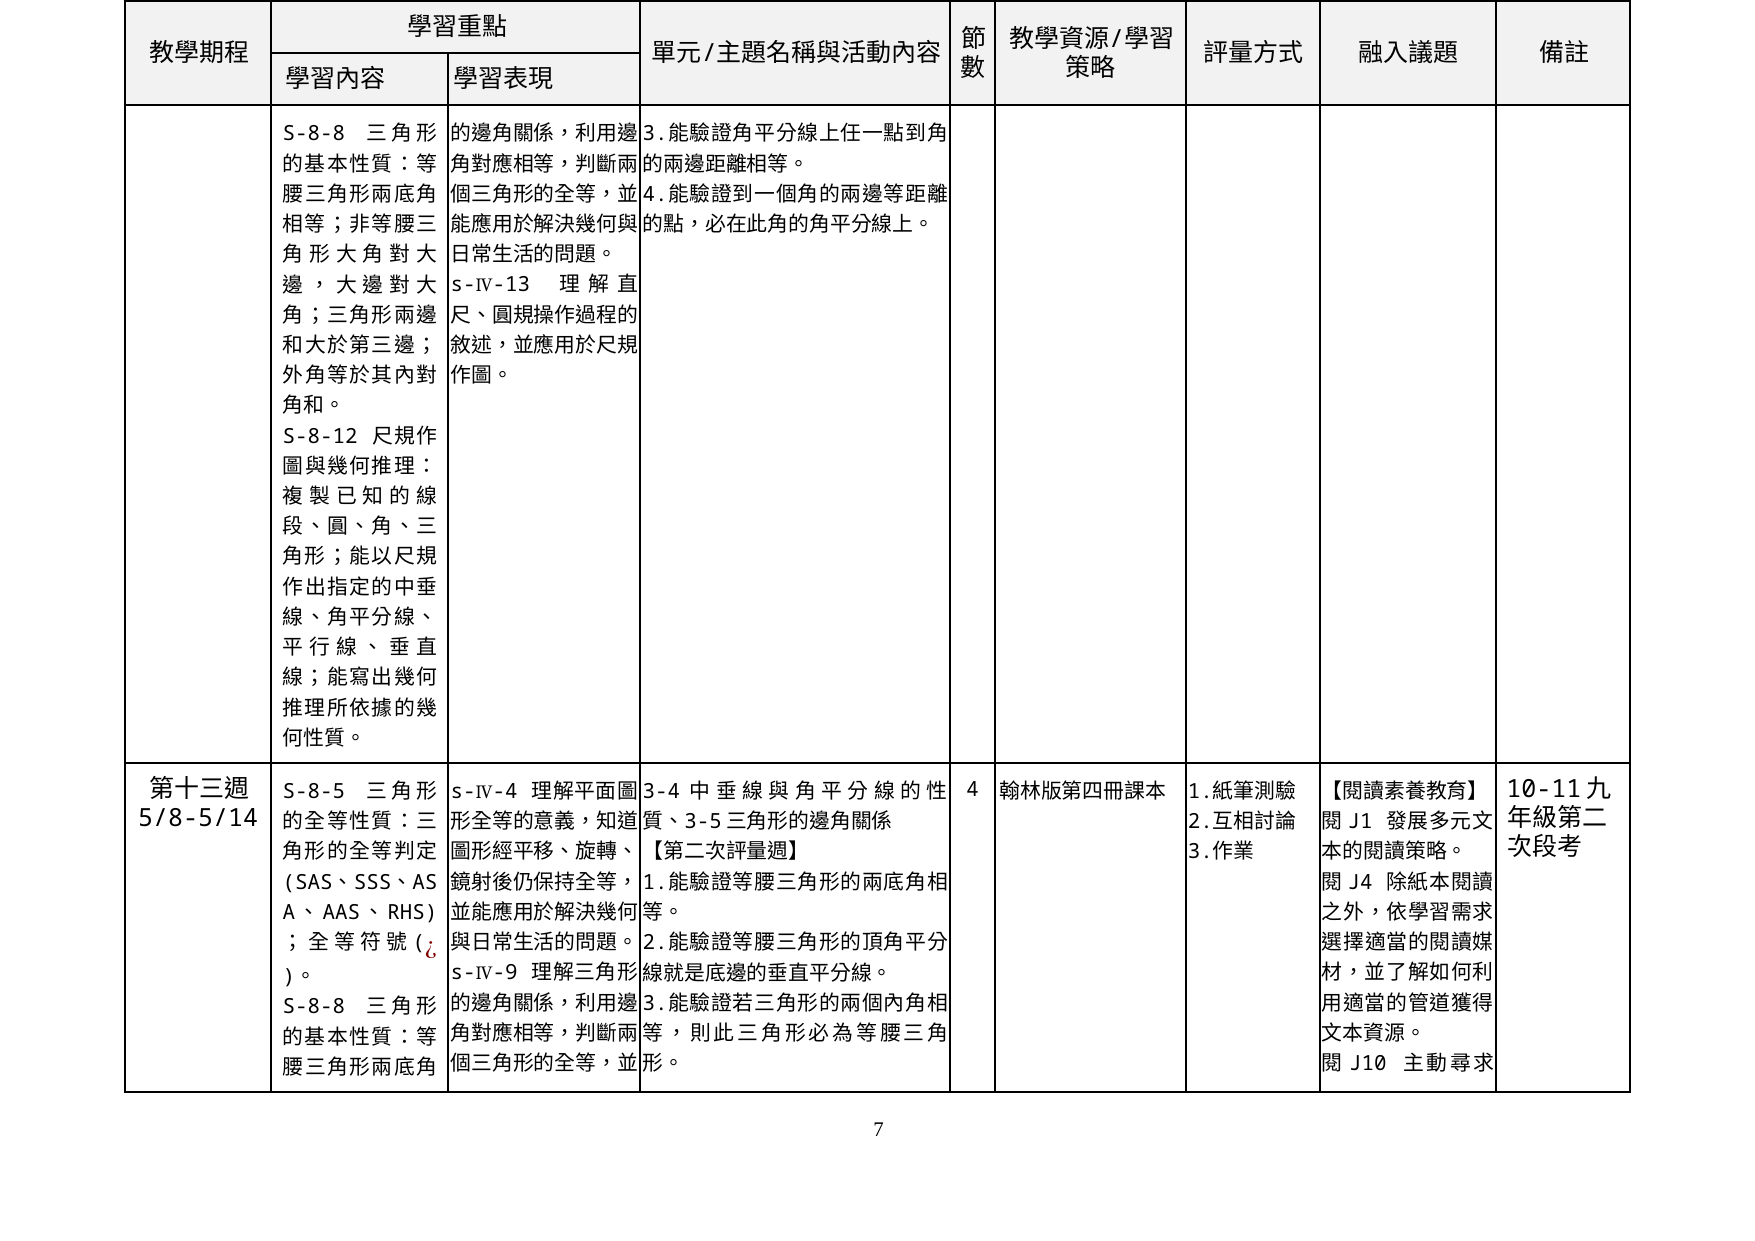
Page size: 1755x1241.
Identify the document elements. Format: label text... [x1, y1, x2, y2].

table_cell 1.紙筆測驗 2.互相討論 3.作業 [1187, 764, 1319, 1091]
table_header 備註 [1497, 2, 1629, 104]
table_cell [126, 106, 270, 762]
table_cell 學習內容 [272, 54, 447, 104]
table_cell [996, 106, 1185, 762]
table_cell 3-4中垂線與角平分線的性質、3-5三角形的邊角關係 【第二次評量週】 1.能驗證等腰三角形的兩底角相等。 2.能驗證等腰三角形的頂角平分線就是底邊的垂直平分線。 3.能驗證若三角形的兩個內角相等，則此三角形必為等腰三角形。 [641, 764, 949, 1091]
table_cell [951, 106, 994, 762]
table_header 單元/主題名稱與活動內容 [641, 2, 949, 104]
table_cell 的邊角關係，利用邊角對應相等，判斷兩個三角形的全等，並能應用於解決幾何與日常生活的問題。 s-Ⅳ-13 理解直尺、圓規操作過程的敘述，並應用於尺規作圖。 [449, 106, 639, 762]
table_cell S-8-5 三角形的全等性質：三角形的全等判定(SAS、SSS、ASA、AAS、RHS)；全等符號()。 S-8-8 三角形的基本性質：等腰三角形兩底角相等；非等腰三角形大角對大邊，大邊對大角；三角形兩邊和大於第三邊；外角等於其內對角和。 S-8-12 尺規作圖與幾何推理：複製已知的線段、圓、角、三角形；能以尺規作出指定的中垂線、角平分線、平行線、垂直線；能寫出幾何推理所依據的幾何性質。 [272, 106, 447, 762]
table_cell [1497, 106, 1629, 762]
table_cell 翰林版第四冊課本 [996, 764, 1185, 1091]
table_header 評量方式 [1187, 2, 1319, 104]
table_header 教學期程 [126, 2, 270, 104]
table_cell [1187, 106, 1319, 762]
table_cell [1321, 106, 1495, 762]
table_cell 10-11九年級第二次段考 [1497, 764, 1629, 1091]
table_header 教學資源/學習策略 [996, 2, 1185, 104]
table_cell 【閱讀素養教育】 閱J1 發展多元文本的閱讀策略。 閱J4 除紙本閱讀之外，依學習需求選擇適當的閱讀媒材，並了解如何利用適當的管道獲得文本資源。 閱J10 主動尋求 [1321, 764, 1495, 1091]
table_cell S-8-5 三角形的全等性質：三角形的全等判定(SAS、SSS、ASA、AAS、RHS)；全等符號()。 S-8-8 三角形的基本性質：等腰三角形兩底角 [272, 764, 447, 1091]
table_header 融入議題 [1321, 2, 1495, 104]
table_cell 4 [951, 764, 994, 1091]
table_header 節數 [951, 2, 994, 104]
table_header 學習重點 [272, 2, 639, 52]
table_cell 學習表現 [449, 54, 639, 104]
table_cell 3.能驗證角平分線上任一點到角的兩邊距離相等。 4.能驗證到一個角的兩邊等距離的點，必在此角的角平分線上。 [641, 106, 949, 762]
table_cell s-Ⅳ-4 理解平面圖形全等的意義，知道圖形經平移、旋轉、鏡射後仍保持全等，並能應用於解決幾何與日常生活的問題。 s-Ⅳ-9 理解三角形的邊角關係，利用邊角對應相等，判斷兩個三角形的全等，並 [449, 764, 639, 1091]
table_cell 第十三週5/8-5/14 [126, 764, 270, 1091]
